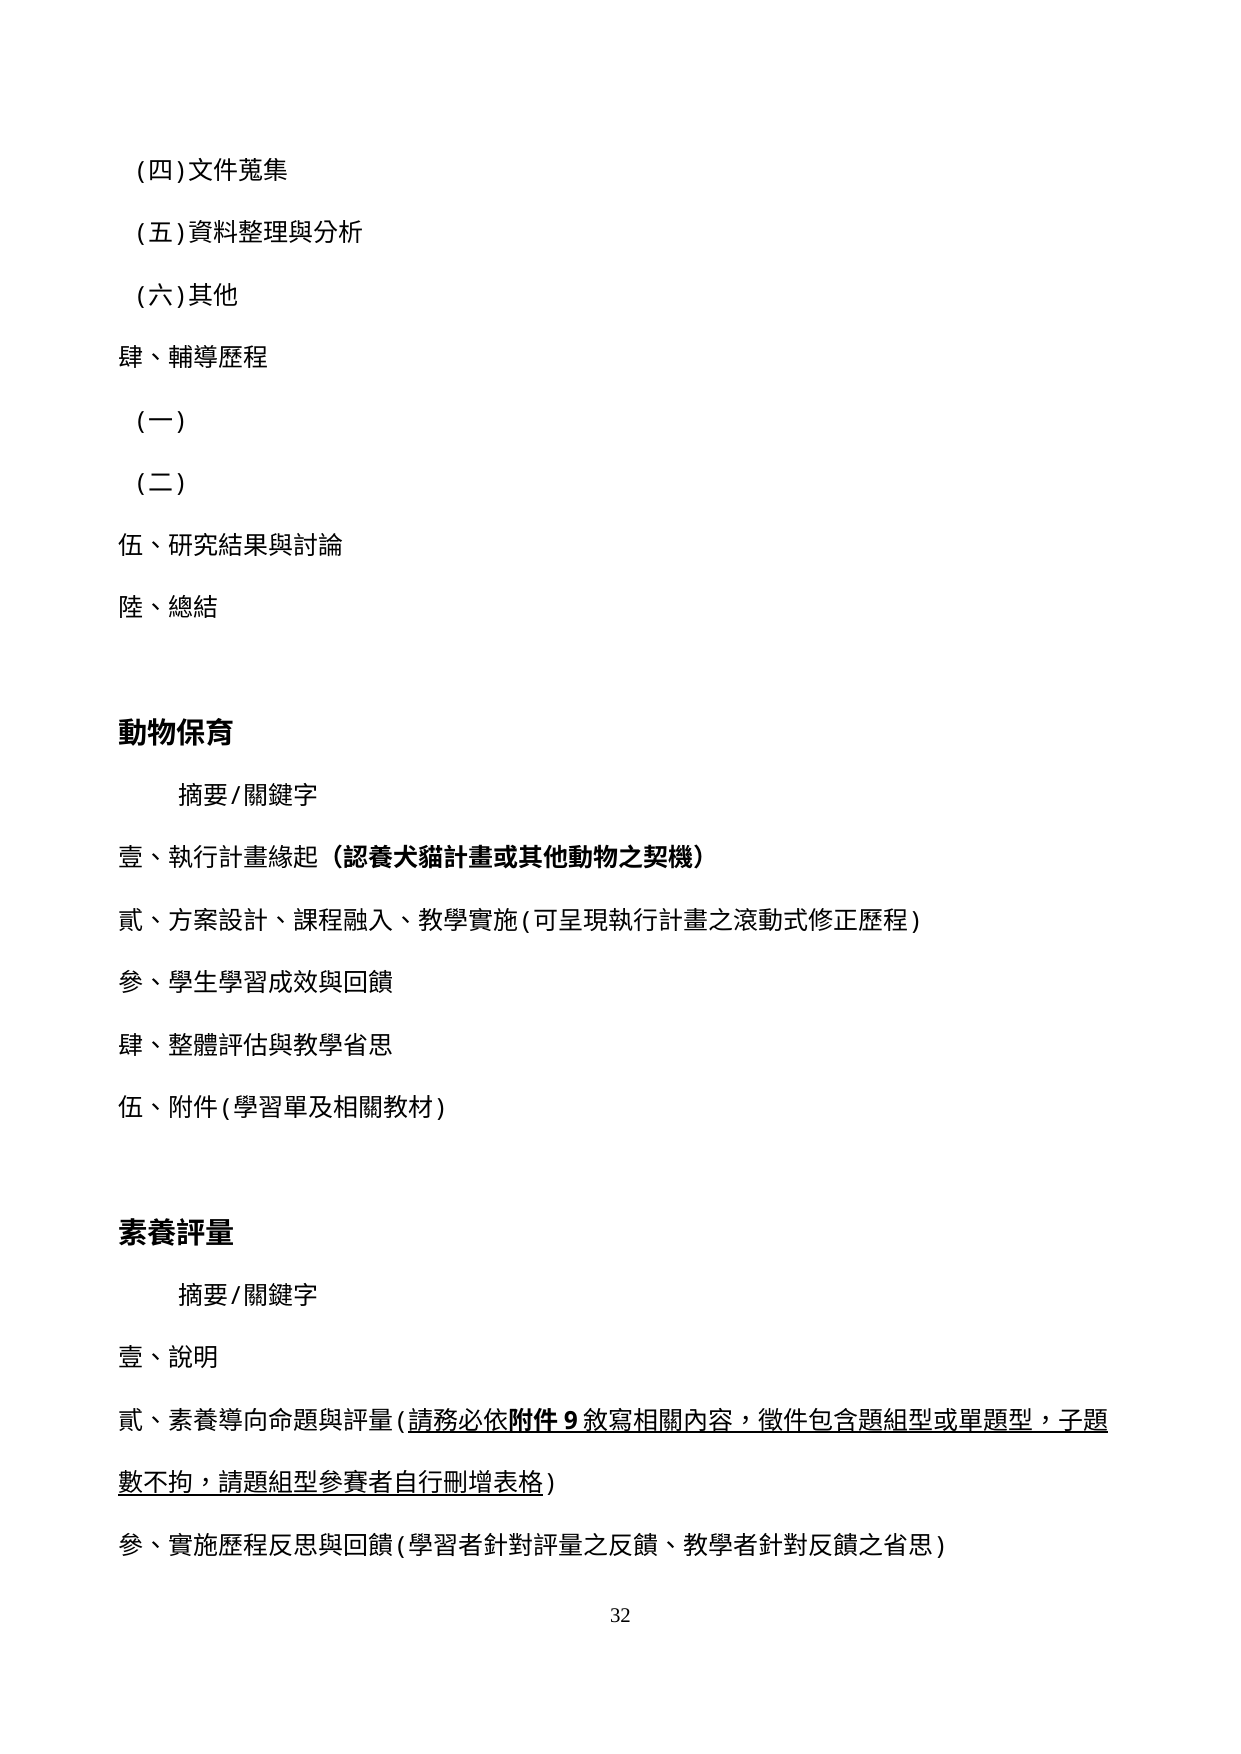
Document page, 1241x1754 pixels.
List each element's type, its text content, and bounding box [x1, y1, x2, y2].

text 動物保育 [118, 689, 1122, 752]
text (四)文件蒐集 [118, 127, 1122, 189]
text 參、實施歷程反思與回饋(學習者針對評量之反饋、教學者針對反饋之省思) [118, 1502, 1122, 1564]
text (二) [118, 439, 1122, 502]
text (五)資料整理與分析 [118, 189, 1122, 252]
text (六)其他 [118, 252, 1122, 314]
text 摘要/關鍵字 [118, 752, 1122, 814]
text 貳、素養導向命題與評量(請務必依附件9敘寫相關內容，徵件包含題組型或單題型，子題數不拘，請題組型參賽者自行刪增表格) [118, 1377, 1122, 1502]
text 肆、輔導歷程 [118, 314, 1122, 377]
text 伍、研究結果與討論 [118, 502, 1122, 564]
text 伍、附件(學習單及相關教材) [118, 1064, 1122, 1127]
text 貳、方案設計、課程融入、教學實施(可呈現執行計畫之滾動式修正歷程) [118, 877, 1122, 939]
text 壹、執行計畫緣起（認養犬貓計畫或其他動物之契機） [118, 814, 1122, 877]
text 陸、總結 [118, 564, 1122, 627]
text 參、學生學習成效與回饋 [118, 939, 1122, 1002]
text (一) [118, 377, 1122, 439]
text 摘要/關鍵字 [118, 1252, 1122, 1314]
text 肆、整體評估與教學省思 [118, 1002, 1122, 1064]
text 壹、說明 [118, 1314, 1122, 1377]
text 素養評量 [118, 1189, 1122, 1252]
